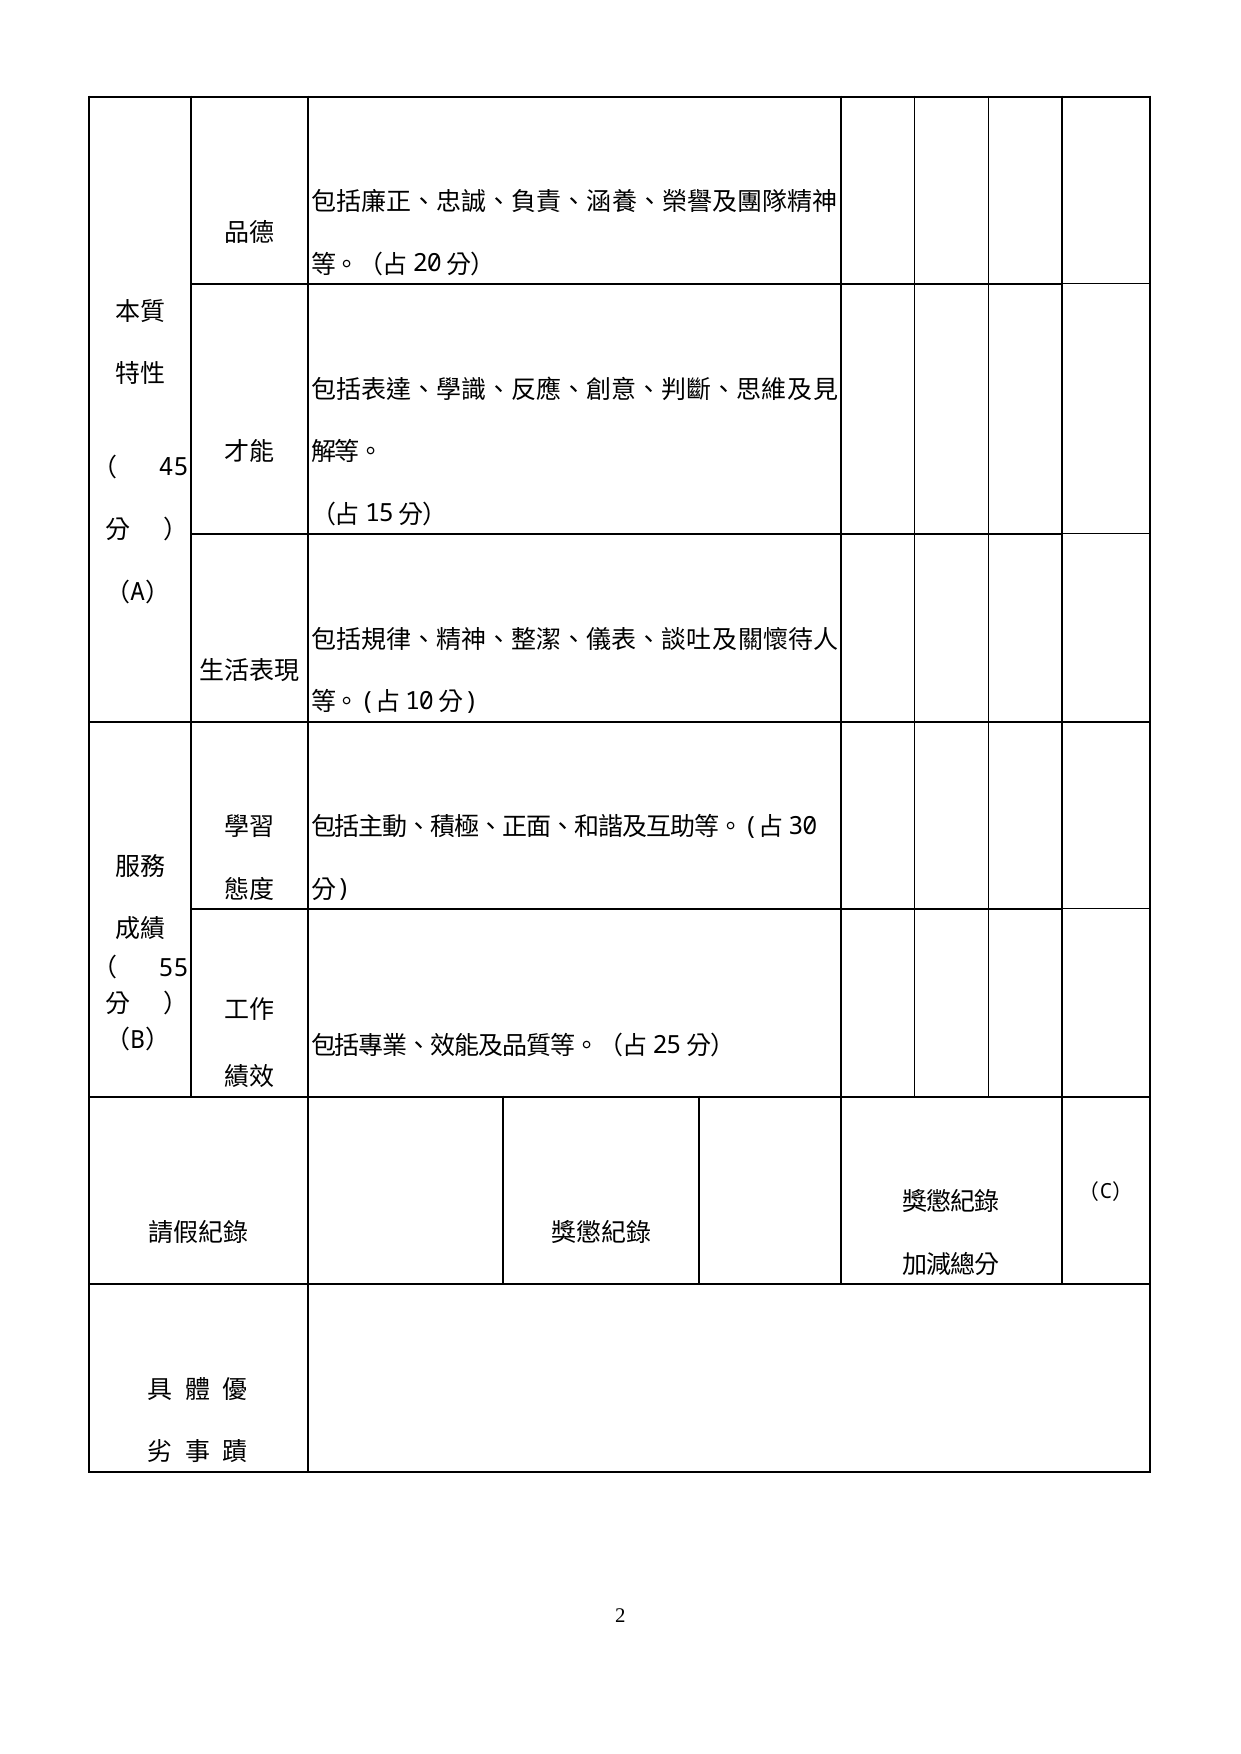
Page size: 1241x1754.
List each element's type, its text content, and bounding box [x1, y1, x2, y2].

table_cell 獎懲紀錄 [504, 1098, 698, 1283]
table_cell [842, 285, 914, 533]
table_cell [915, 535, 988, 721]
table_cell [1063, 723, 1149, 908]
table_cell 才能 [192, 285, 307, 533]
table_cell [842, 723, 914, 908]
table_cell （C） [1063, 1098, 1149, 1283]
table_cell 獎懲紀錄 加減總分 [842, 1098, 1061, 1283]
table_cell [700, 1098, 840, 1283]
table_cell 服務 成績 （55分）（B） [90, 723, 190, 1096]
table_cell 學習 態度 [192, 723, 307, 908]
table_cell [842, 910, 914, 1096]
table_cell [915, 285, 988, 533]
table_cell [1063, 909, 1149, 1096]
table_cell 包括專業、效能及品質等。（占25分） [309, 910, 840, 1096]
table_cell 包括規律、精神、整潔、儀表、談吐及關懷待人等。(占10分) [309, 535, 840, 721]
table_cell 包括主動、積極、正面、和諧及互助等。(占30分) [309, 723, 840, 908]
table_cell [1063, 98, 1149, 283]
table_cell 包括表達、學識、反應、創意、判斷、思維及見解等。 （占15分） [309, 285, 840, 533]
table_cell [309, 1098, 502, 1283]
table_cell [989, 285, 1061, 533]
table_cell [989, 910, 1061, 1096]
table_cell 本質 特性 （45分）（A） [90, 98, 190, 721]
table_cell [309, 1285, 1149, 1471]
table_cell [989, 723, 1061, 908]
table_cell 生活表現 [192, 535, 307, 721]
table_cell 具 體 優 劣 事 蹟 [90, 1285, 307, 1471]
table_cell 品德 [192, 98, 307, 283]
table_cell 包括廉正、忠誠、負責、涵養、榮譽及團隊精神等。（占20分） [309, 98, 840, 283]
table_cell [915, 98, 988, 283]
table_cell [915, 723, 988, 908]
table_cell [1063, 534, 1149, 721]
table_cell [1063, 284, 1149, 533]
table_cell 請假紀錄 [90, 1098, 307, 1283]
table_cell 工作 績效 [192, 910, 307, 1096]
table_cell [989, 535, 1061, 721]
table_cell [989, 98, 1061, 283]
table_cell [842, 535, 914, 721]
table_cell [915, 910, 988, 1096]
table_cell [842, 98, 914, 283]
